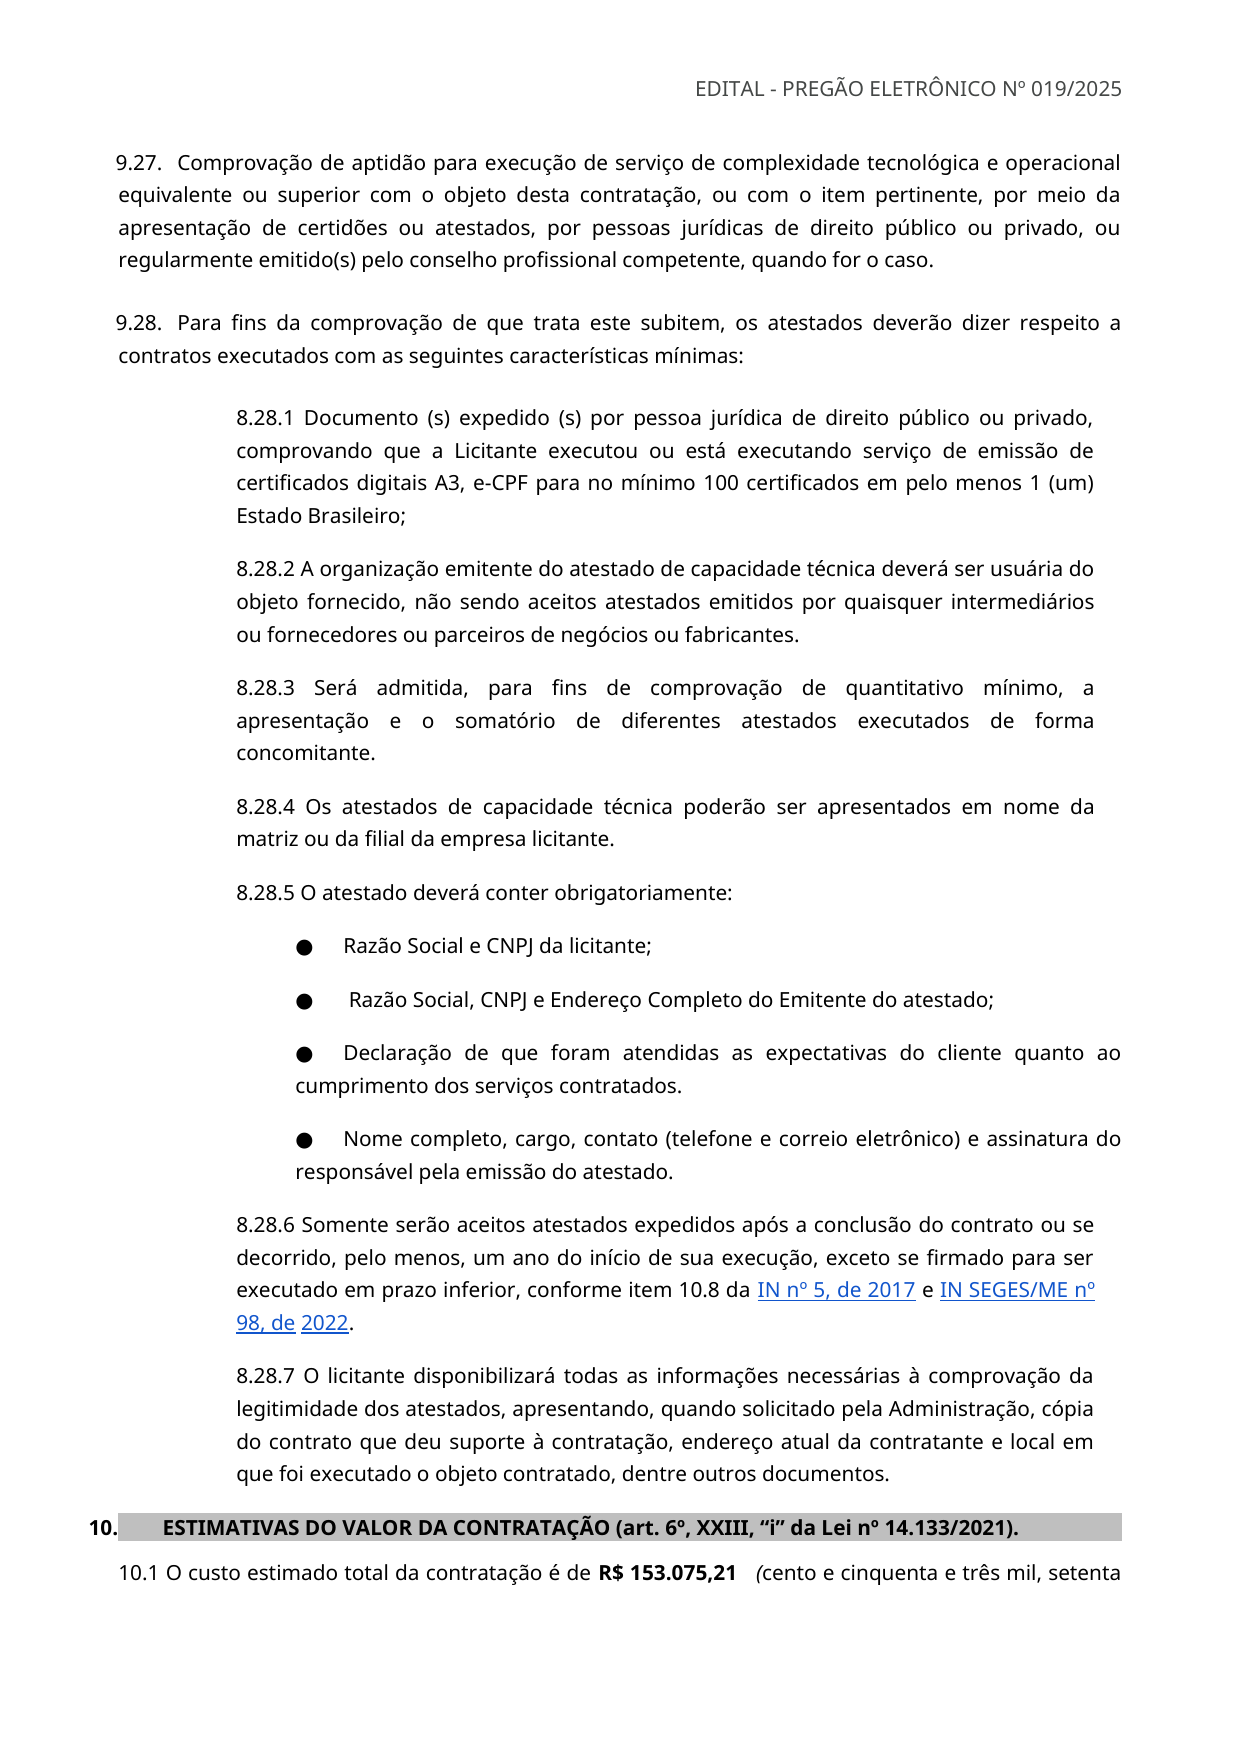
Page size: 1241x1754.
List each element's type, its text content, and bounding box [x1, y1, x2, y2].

list Razão Social, CNPJ e Endereço Completo do Emitente do atestado; [295, 985, 1122, 1013]
text 8.28.2 A organização emitente do atestado de capacidade técnica deverá ser usuária do objeto fornecido, não sendo aceitos atestados emitidos por quaisquer intermediários ou fornecedores ou parceiros de negócios ou fabricantes. [236, 554, 1095, 648]
text 8.28.1 Documento (s) expedido (s) por pessoa jurídica de direito público ou privado, comprovando que a Licitante executou ou está executando serviço de emissão de certificados digitais A3, e-CPF para no mínimo 100 certificados em pelo menos 1 (um) Estado Brasileiro; [236, 403, 1095, 529]
list Nome completo, cargo, contato (telefone e correio eletrônico) e assinatura do responsável pela emissão do atestado. [295, 1124, 1122, 1185]
text 8.28.5 O atestado deverá conter obrigatoriamente: [236, 878, 1095, 906]
list ESTIMATIVAS DO VALOR DA CONTRATAÇÃO (art. 6º, XXIII, “i” da Lei nº 14.133/2021). [118, 1513, 1122, 1541]
text 8.28.3 Será admitida, para fins de comprovação de quantitativo mínimo, a apresentação e o somatório de diferentes atestados executados de forma concomitante. [236, 673, 1095, 767]
list Declaração de que foram atendidas as expectativas do cliente quanto ao cumprimento dos serviços contratados. [295, 1038, 1122, 1099]
text 8.28.7 O licitante disponibilizará todas as informações necessárias à comprovação da legitimidade dos atestados, apresentando, quando solicitado pela Administração, cópia do contrato que deu suporte à contratação, endereço atual da contratante e local em que foi executado o objeto contratado, dentre outros documentos. [236, 1362, 1095, 1488]
text 8.28.6 Somente serão aceitos atestados expedidos após a conclusão do contrato ou se decorrido, pelo menos, um ano do início de sua execução, exceto se firmado para ser executado em prazo inferior, conforme item 10.8 da IN nº 5, de 2017 e IN SEGES/ME nº 98, de 2022. [236, 1210, 1095, 1337]
text 10.1 O custo estimado total da contratação é de R$ 153.075,21 (cento e cinquenta e três mil, setenta [118, 1558, 1122, 1586]
list Razão Social e CNPJ da licitante; [295, 931, 1122, 960]
text 8.28.4 Os atestados de capacidade técnica poderão ser apresentados em nome da matriz ou da filial da empresa licitante. [236, 792, 1095, 853]
list Comprovação de aptidão para execução de serviço de complexidade tecnológica e operacional equivalente ou superior com o objeto desta contratação, ou com o item pertinente, por meio da apresentação de certidões ou atestados, por pessoas jurídicas de direito público ou privado, ou regularmente emitido(s) pelo conselho profissional competente, quando for o caso. [118, 148, 1122, 274]
list Para fins da comprovação de que trata este subitem, os atestados deverão dizer respeito a contratos executados com as seguintes características mínimas: [118, 308, 1122, 369]
